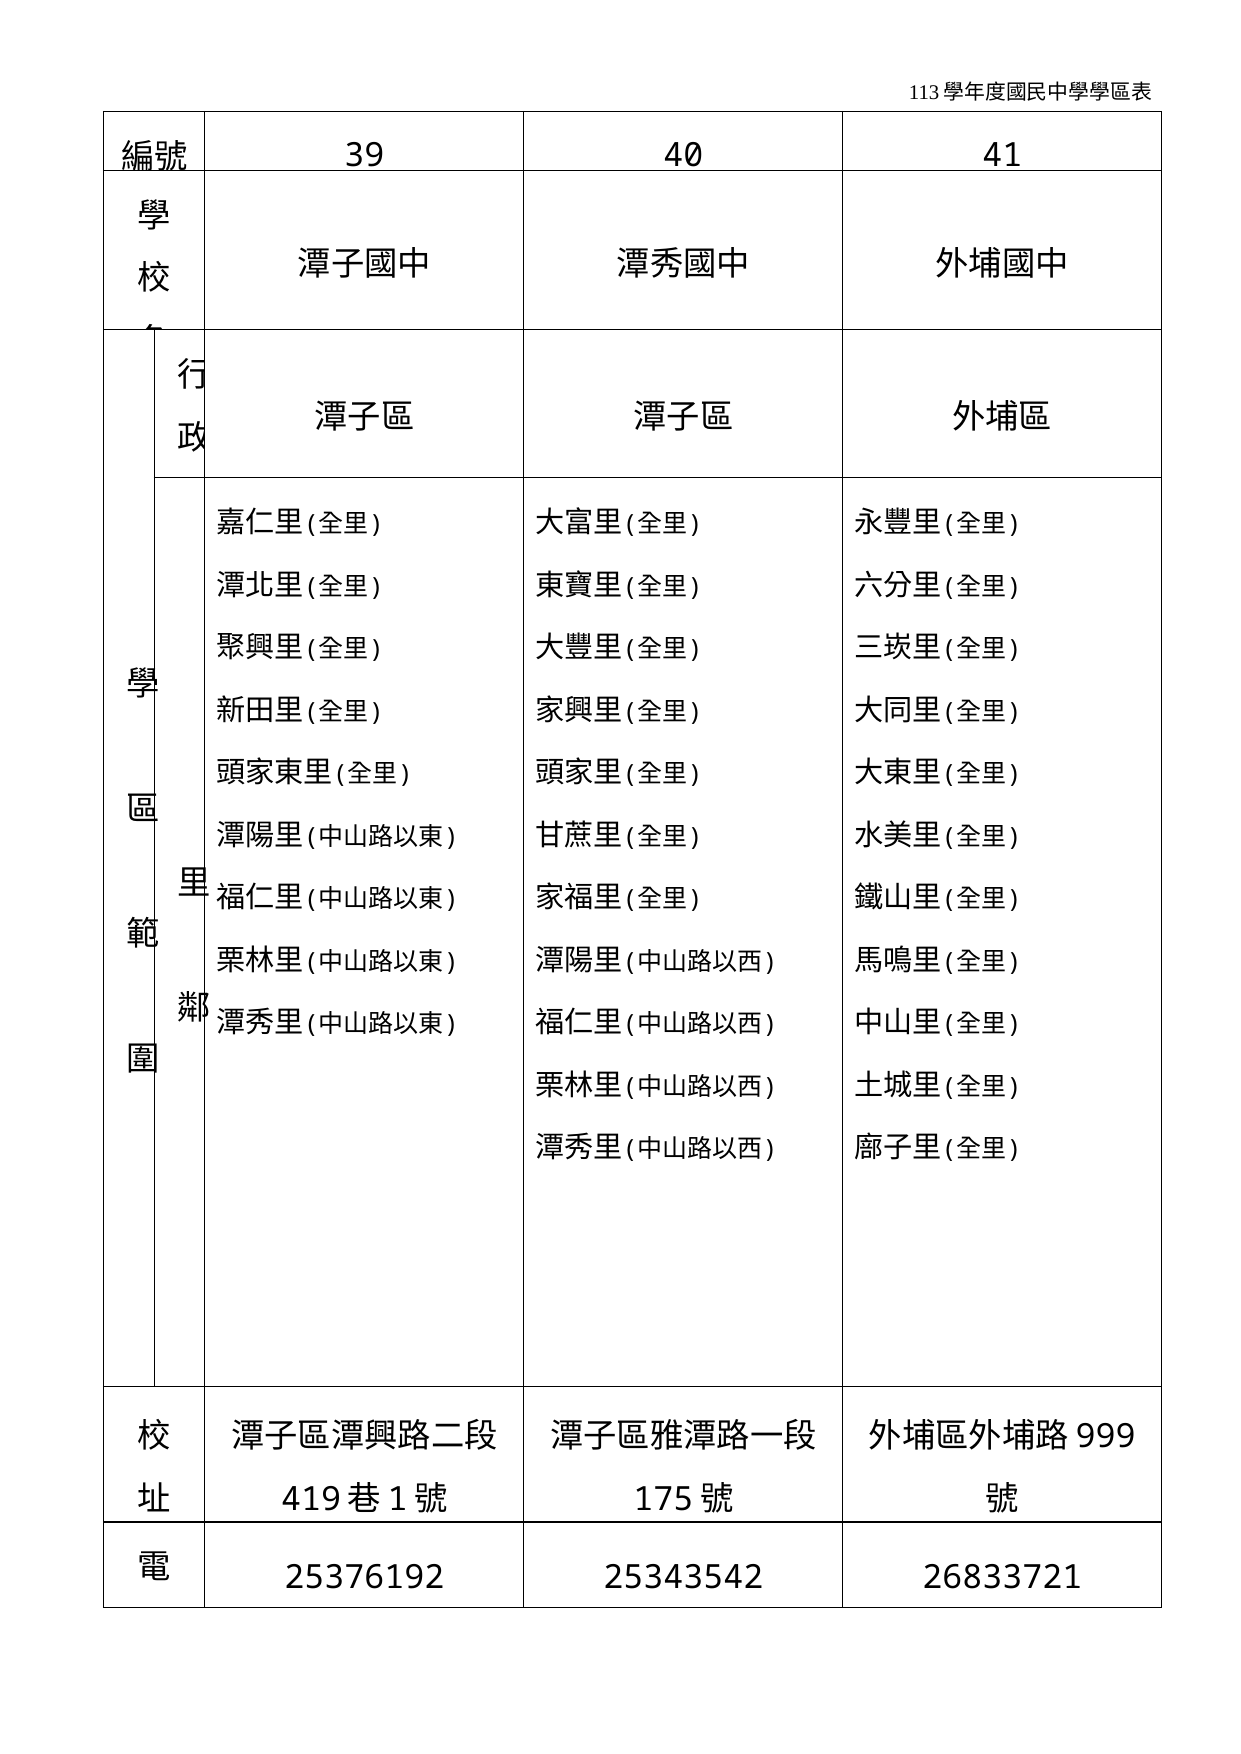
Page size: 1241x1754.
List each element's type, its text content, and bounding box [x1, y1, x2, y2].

table_cell 25343542 [524, 1523, 842, 1607]
table_header 39 [205, 112, 523, 170]
table_cell 潭子區雅潭路一段175號 [524, 1387, 842, 1521]
table_header 41 [843, 112, 1161, 170]
table_cell 學 區 範 圍 [104, 330, 154, 1386]
table_cell 學校名稱 [104, 171, 204, 329]
table_cell 潭子區潭興路二段419巷1號 [205, 1387, 523, 1521]
table_header 40 [524, 112, 842, 170]
table_header 編號 [104, 112, 204, 170]
table_cell 大富里(全里) 東寶里(全里) 大豐里(全里) 家興里(全里) 頭家里(全里) 甘蔗里(全里) 家福里(全里) 潭陽里(中山路以西) 福仁里(中山路以西) 栗林里(中山路以西) 潭秀里(中山路以西) [524, 478, 842, 1386]
table_cell 25376192 [205, 1523, 523, 1607]
table_cell 永豐里(全里) 六分里(全里) 三崁里(全里) 大同里(全里) 大東里(全里) 水美里(全里) 鐵山里(全里) 馬鳴里(全里) 中山里(全里) 土城里(全里) 廍子里(全里) [843, 478, 1161, 1386]
table_cell 潭子區 [205, 330, 523, 477]
table_cell 外埔區外埔路999號 [843, 1387, 1161, 1521]
table_cell 嘉仁里(全里) 潭北里(全里) 聚興里(全里) 新田里(全里) 頭家東里(全里) 潭陽里(中山路以東) 福仁里(中山路以東) 栗林里(中山路以東) 潭秀里(中山路以東) [205, 478, 523, 1386]
table_cell 外埔國中 [843, 171, 1161, 329]
table_cell 潭子國中 [205, 171, 523, 329]
table_cell 電話聯絡 [104, 1523, 204, 1607]
table_cell 26833721 [843, 1523, 1161, 1607]
table_cell 校址 [104, 1387, 204, 1521]
table_cell 外埔區 [843, 330, 1161, 477]
table_cell 潭秀國中 [524, 171, 842, 329]
table_cell 潭子區 [524, 330, 842, 477]
table_cell 行政區 [155, 330, 204, 477]
table_cell 里 鄰 [155, 478, 204, 1386]
table_cell 行政區 [198, 430, 204, 440]
